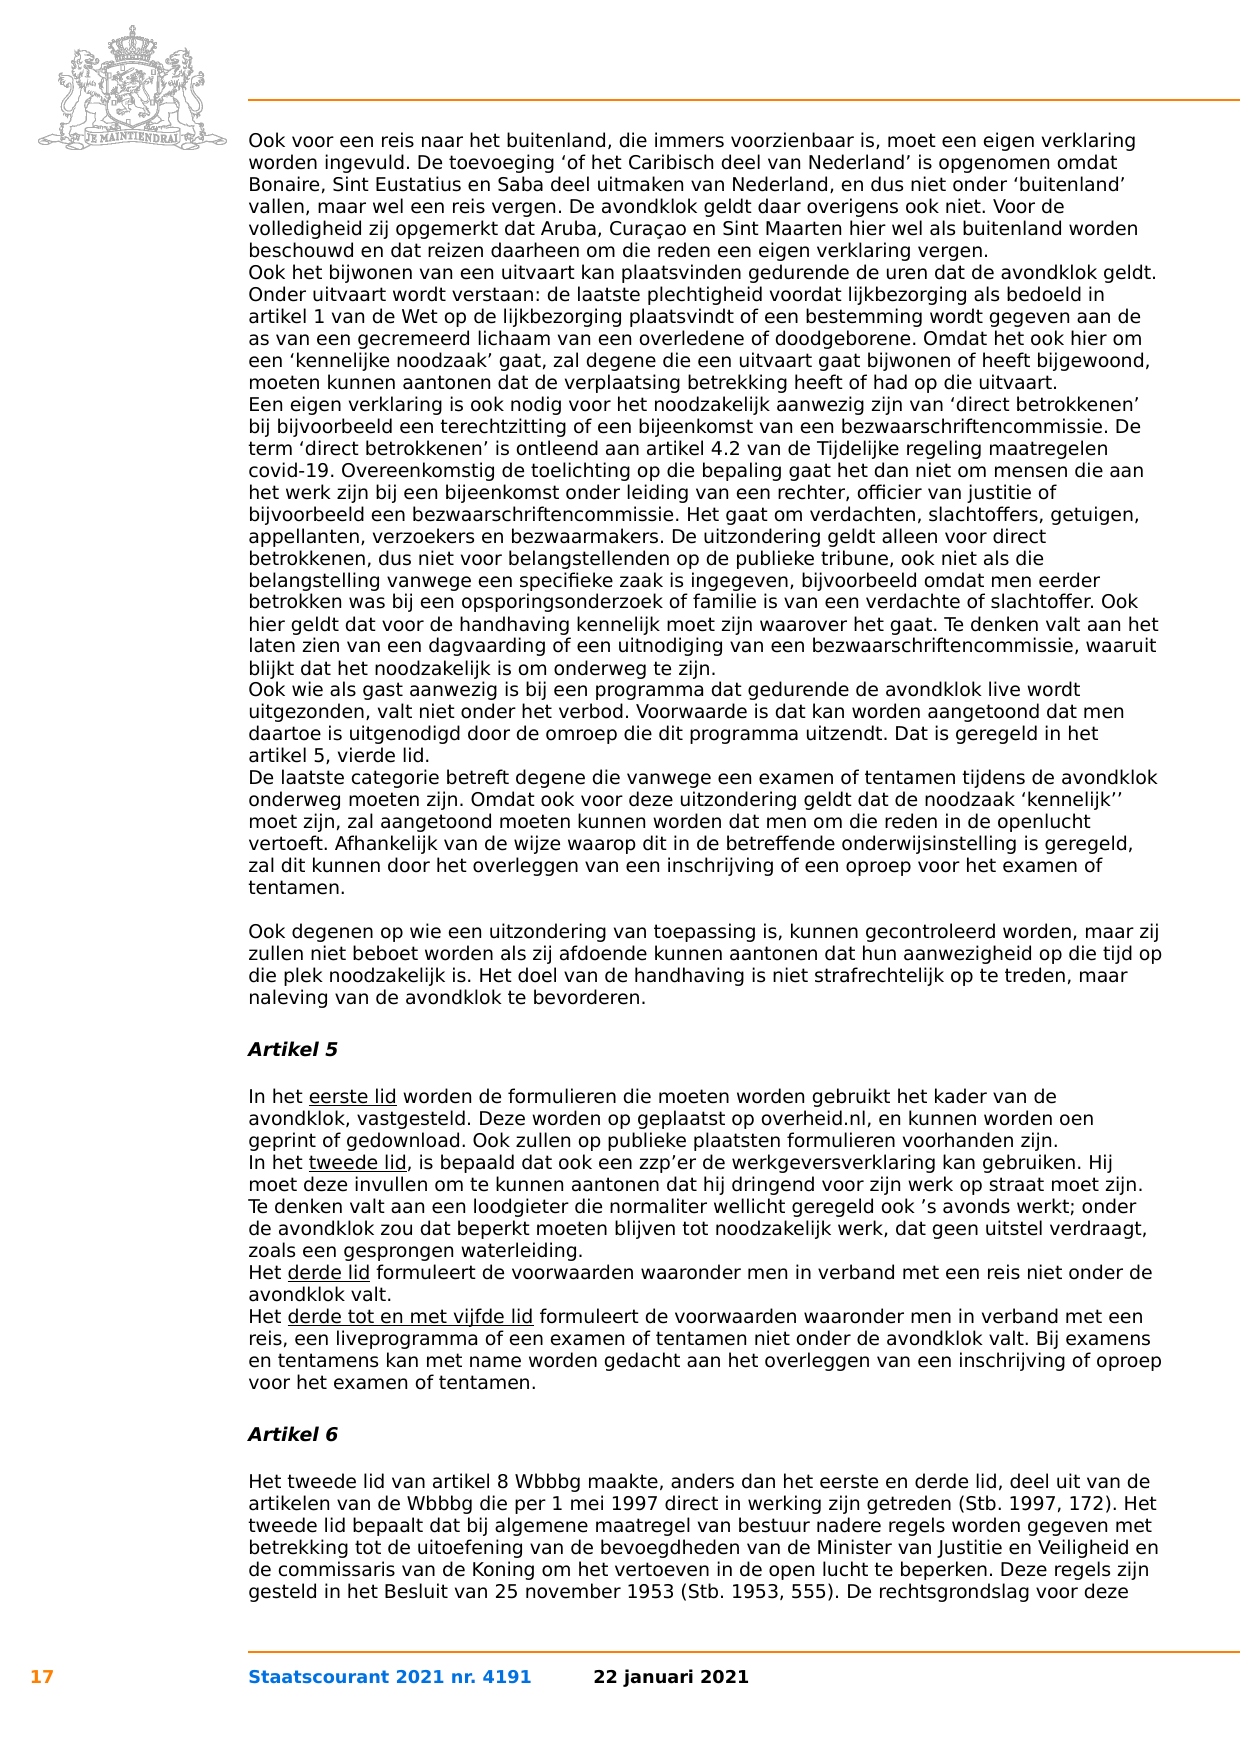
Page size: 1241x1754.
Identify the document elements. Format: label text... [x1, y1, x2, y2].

text Een eigen verklaring is ook nodig voor het noodzakelijk aanwezig zijn van ‘direct betrokkenen’ bij bijvoorbeeld een terechtzitting of een bijeenkomst van een bezwaarschriftencommissie. De term ‘direct betrokkenen’ is ontleend aan artikel 4.2 van de Tijdelijke regeling maatregelen covid-19. Overeenkomstig de toelichting op die bepaling gaat het dan niet om mensen die aan het werk zijn bij een bijeenkomst onder leiding van een rechter, officier van justitie of bijvoorbeeld een bezwaarschriftencommissie. Het gaat om verdachten, slachtoffers, getuigen, appellanten, verzoekers en bezwaarmakers. De uitzondering geldt alleen voor direct betrokkenen, dus niet voor belangstellenden op de publieke tribune, ook niet als die belangstelling vanwege een specifieke zaak is ingegeven, bijvoorbeeld omdat men eerder betrokken was bij een opsporingsonderzoek of familie is van een verdachte of slachtoffer. Ook hier geldt dat voor de handhaving kennelijk moet zijn waarover het gaat. Te denken valt aan het laten zien van een dagvaarding of een uitnodiging van een bezwaarschriftencommissie, waaruit blijkt dat het noodzakelijk is om onderweg te zijn. [248, 394, 1163, 679]
text Het derde tot en met vijfde lid formuleert de voorwaarden waaronder men in verband met een reis, een liveprogramma of een examen of tentamen niet onder de avondklok valt. Bij examens en tentamens kan met name worden gedacht aan het overleggen van een inschrijving of oproep voor het examen of tentamen. [248, 1306, 1163, 1394]
text Ook voor een reis naar het buitenland, die immers voorzienbaar is, moet een eigen verklaring worden ingevuld. De toevoeging ‘of het Caribisch deel van Nederland’ is opgenomen omdat Bonaire, Sint Eustatius en Saba deel uitmaken van Nederland, en dus niet onder ‘buitenland’ vallen, maar wel een reis vergen. De avondklok geldt daar overigens ook niet. Voor de volledigheid zij opgemerkt dat Aruba, Curaçao en Sint Maarten hier wel als buitenland worden beschouwd en dat reizen daarheen om die reden een eigen verklaring vergen. [248, 130, 1163, 262]
text De laatste categorie betreft degene die vanwege een examen of tentamen tijdens de avondklok onderweg moeten zijn. Omdat ook voor deze uitzondering geldt dat de noodzaak ‘kennelijk’’ moet zijn, zal aangetoond moeten kunnen worden dat men om die reden in de openlucht vertoeft. Afhankelijk van de wijze waarop dit in de betreffende onderwijsinstelling is geregeld, zal dit kunnen door het overleggen van een inschrijving of een oproep voor het examen of tentamen. [248, 767, 1163, 899]
text Ook het bijwonen van een uitvaart kan plaatsvinden gedurende de uren dat de avondklok geldt. Onder uitvaart wordt verstaan: de laatste plechtigheid voordat lijkbezorging als bedoeld in artikel 1 van de Wet op de lijkbezorging plaatsvindt of een bestemming wordt gegeven aan de as van een gecremeerd lichaam van een overledene of doodgeborene. Omdat het ook hier om een ‘kennelijke noodzaak’ gaat, zal degene die een uitvaart gaat bijwonen of heeft bijgewoond, moeten kunnen aantonen dat de verplaatsing betrekking heeft of had op die uitvaart. [248, 262, 1163, 394]
text Het tweede lid van artikel 8 Wbbbg maakte, anders dan het eerste en derde lid, deel uit van de artikelen van de Wbbbg die per 1 mei 1997 direct in werking zijn getreden (Stb. 1997, 172). Het tweede lid bepaalt dat bij algemene maatregel van bestuur nadere regels worden gegeven met betrekking tot de uitoefening van de bevoegdheden van de Minister van Justitie en Veiligheid en de commissaris van de Koning om het vertoeven in de open lucht te beperken. Deze regels zijn gesteld in het Besluit van 25 november 1953 (Stb. 1953, 555). De rechtsgrondslag voor deze [248, 1471, 1163, 1602]
subtitle Artikel 5 [248, 1039, 1163, 1061]
subtitle Artikel 6 [248, 1424, 1163, 1446]
picture [38, 25, 227, 150]
text In het tweede lid, is bepaald dat ook een zzp’er de werkgeversverklaring kan gebruiken. Hij moet deze invullen om te kunnen aantonen dat hij dringend voor zijn werk op straat moet zijn. Te denken valt aan een loodgieter die normaliter wellicht geregeld ook ’s avonds werkt; onder de avondklok zou dat beperkt moeten blijven tot noodzakelijk werk, dat geen uitstel verdraagt, zoals een gesprongen waterleiding. [248, 1152, 1163, 1262]
text Ook degenen op wie een uitzondering van toepassing is, kunnen gecontroleerd worden, maar zij zullen niet beboet worden als zij afdoende kunnen aantonen dat hun aanwezigheid op die tijd op die plek noodzakelijk is. Het doel van de handhaving is niet strafrechtelijk op te treden, maar naleving van de avondklok te bevorderen. [248, 921, 1163, 1009]
text Ook wie als gast aanwezig is bij een programma dat gedurende de avondklok live wordt uitgezonden, valt niet onder het verbod. Voorwaarde is dat kan worden aangetoond dat men daartoe is uitgenodigd door de omroep die dit programma uitzendt. Dat is geregeld in het artikel 5, vierde lid. [248, 679, 1163, 767]
text Het derde lid formuleert de voorwaarden waaronder men in verband met een reis niet onder de avondklok valt. [248, 1262, 1163, 1306]
text In het eerste lid worden de formulieren die moeten worden gebruikt het kader van de avondklok, vastgesteld. Deze worden op geplaatst op overheid.nl, en kunnen worden oen geprint of gedownload. Ook zullen op publieke plaatsten formulieren voorhanden zijn. [248, 1086, 1163, 1152]
